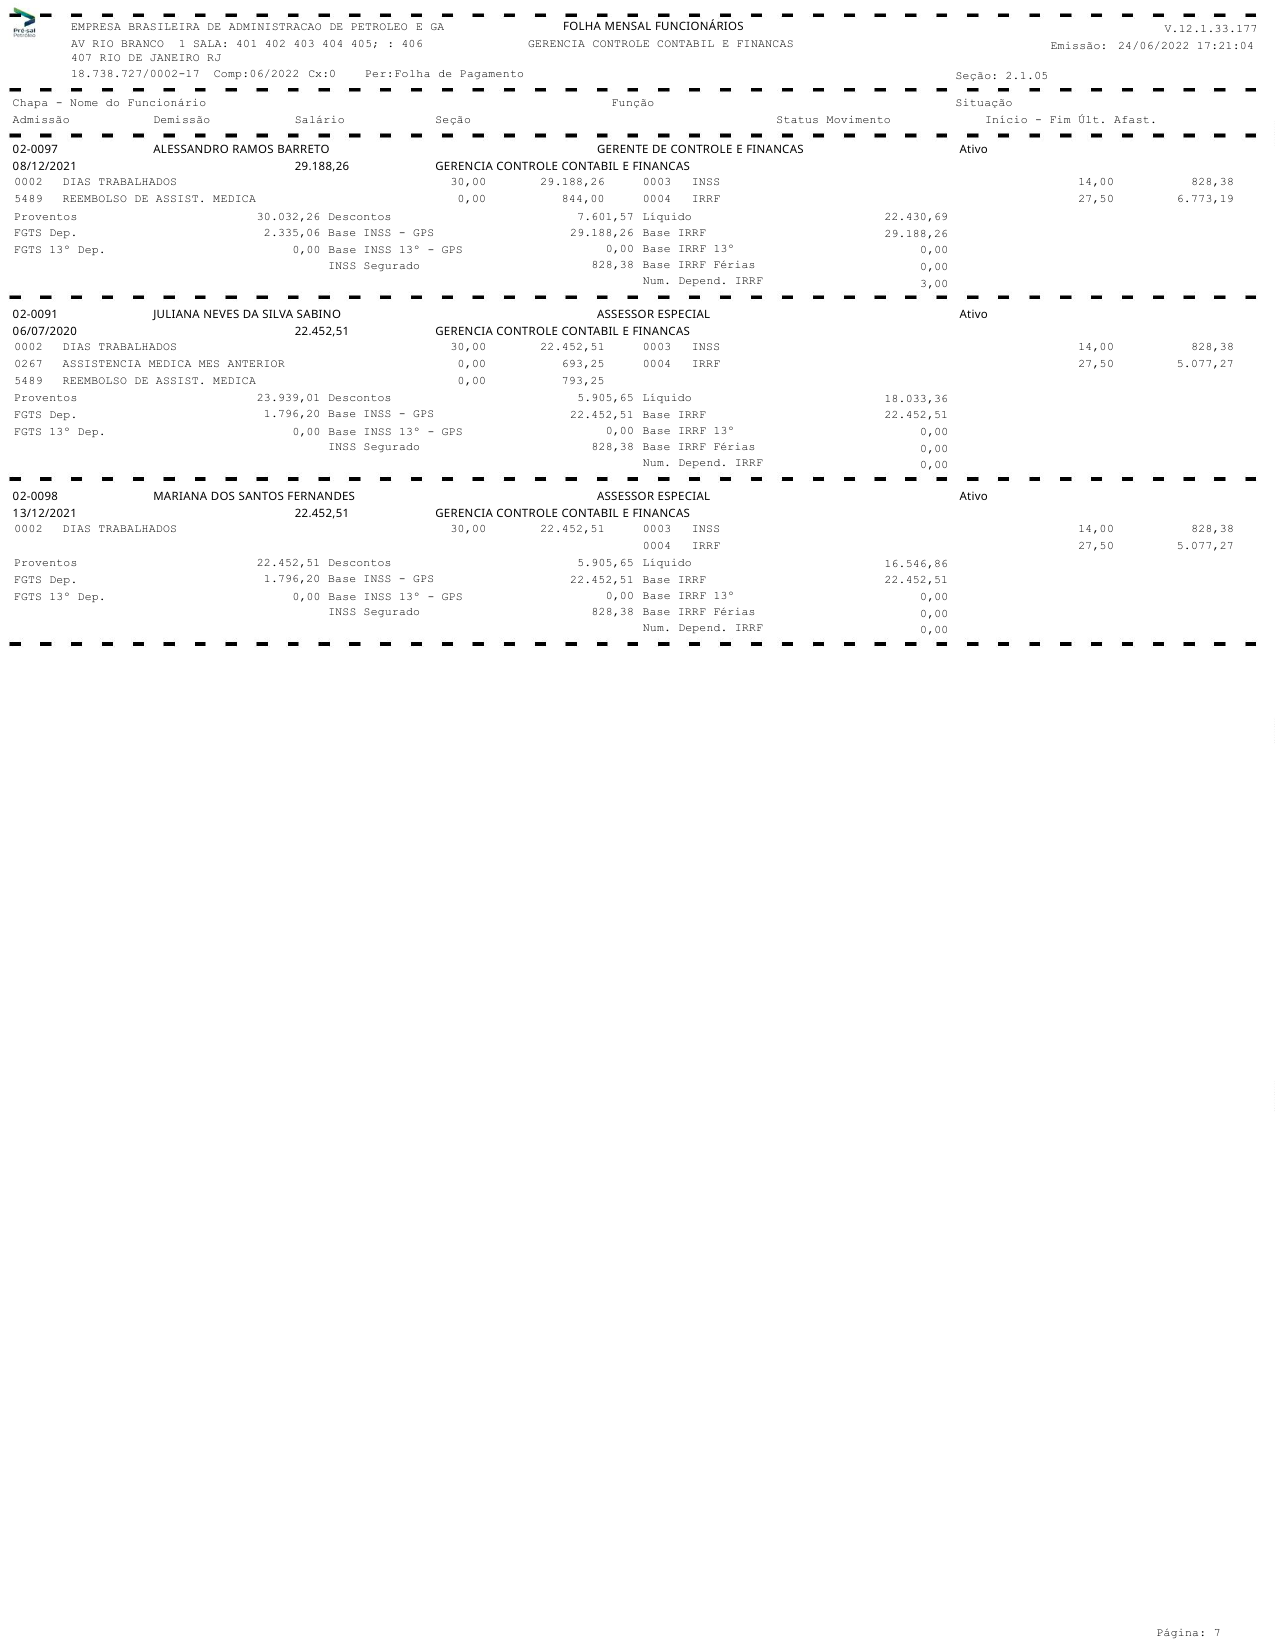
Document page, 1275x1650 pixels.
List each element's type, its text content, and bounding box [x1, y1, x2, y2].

text 4 [71, 50, 78, 64]
text 30.032,26 Descontos [257, 209, 460, 223]
text 16.546,86 [884, 557, 966, 570]
text 0 [14, 522, 21, 535]
text 0,00 [920, 623, 966, 636]
text 0003 [643, 522, 692, 535]
text IRRF [692, 538, 738, 552]
text FGTS 13º Dep. [14, 424, 123, 438]
text 0,00 [920, 590, 966, 603]
text 0,00 [920, 441, 966, 455]
text Proventos [14, 556, 95, 569]
text 0,00 [457, 373, 503, 387]
text 0 [12, 160, 20, 173]
text 0 [12, 325, 20, 338]
text 07 RIO DE JANEIRO RJ [78, 50, 243, 64]
text 30,00 [450, 175, 503, 188]
text 844,00 [562, 192, 622, 205]
text Seção [435, 112, 548, 126]
text DIAS TRABALHADOS [62, 522, 195, 535]
text 1 [71, 67, 78, 81]
text INSS Segurado [328, 258, 488, 272]
text 27,50 [1078, 357, 1131, 370]
text 002 [21, 175, 60, 188]
text 5.905,65 Líquido [577, 556, 710, 569]
text 14,00 [1078, 175, 1131, 188]
text ALESSANDRO RAMOS BARRETO [153, 143, 351, 157]
text 29.188,26 [294, 160, 376, 173]
text 0004 [643, 192, 688, 205]
text 22.452,51 [884, 408, 966, 422]
text Situação [955, 96, 1066, 109]
text DIAS TRABALHADOS [62, 340, 195, 353]
text 002 [21, 340, 60, 353]
text 828,38 Base IRRF Férias [591, 258, 789, 271]
text 1.796,20 Base INSS - GPS [264, 572, 460, 585]
text 14,00 [1078, 340, 1131, 353]
text INSS Segurado [328, 440, 488, 453]
text ASSESSOR ESPECIAL [597, 308, 737, 322]
text Ativo [959, 490, 1012, 503]
text FGTS 13º Dep. [14, 589, 123, 603]
text Proventos [14, 209, 95, 223]
text 5.077,27 [1177, 357, 1251, 370]
text 0,00 [920, 243, 966, 256]
text 5.905,65 Líquido [577, 391, 710, 404]
text 0,00 [920, 606, 966, 620]
text Seção: 2.1.05 [955, 68, 1066, 82]
text AV RIO BRANCO 1 SALA: 401 402 403 404 405; : 406 [71, 37, 469, 50]
text 0,00 [920, 425, 966, 438]
text INSS [692, 340, 738, 353]
text FGTS Dep. [14, 573, 95, 586]
text 22.452,51 Descontos [257, 556, 460, 569]
text Status Movimento [776, 113, 908, 126]
text 22.452,51 [294, 325, 387, 338]
text 0,00 Base IRRF 13º [606, 588, 789, 602]
text 2.335,06 Base INSS - GPS [264, 225, 460, 239]
text INSS [692, 175, 738, 188]
text FOLHA MENSAL FUNCIONÁRIOS [563, 20, 767, 33]
text Num. Depend. IRRF [643, 274, 789, 287]
text JULIANA NEVES DA SILVA SABINO [153, 308, 387, 322]
text 828,38 [1191, 340, 1251, 353]
text MARIANA DOS SANTOS FERNANDES [153, 490, 379, 503]
text 3/12/2021 [20, 507, 102, 520]
text 0 [12, 490, 20, 503]
text 14,00 [1078, 522, 1131, 535]
text 828,38 [1191, 522, 1251, 535]
text GERENCIA CONTROLE CONTABIL E FINANCAS [435, 507, 726, 520]
text 0 [14, 175, 21, 188]
text 267 [21, 357, 60, 370]
text Admissão Demissão [12, 113, 236, 126]
text Num. Depend. IRRF [643, 620, 789, 634]
text INSS Segurado [328, 605, 488, 618]
text 0 [643, 538, 667, 552]
text IRRF [692, 357, 738, 370]
text 1 [12, 507, 20, 520]
text ASSESSOR ESPECIAL [597, 490, 737, 503]
text 0 [14, 357, 21, 370]
text 30,00 [450, 340, 503, 353]
text 0,00 [457, 357, 503, 370]
text 6/07/2020 [20, 325, 102, 338]
text GERENCIA CONTROLE CONTABIL E FINANCAS [528, 37, 819, 50]
text 5.077,27 [1177, 538, 1251, 552]
text 0,00 Base INSS 13º - GPS [292, 589, 488, 603]
text 7.601,57 Líquido [577, 209, 710, 223]
text 004 [667, 538, 692, 552]
text 22.452,51 [540, 522, 622, 535]
text REEMBOLSO DE ASSIST. MEDICA [62, 373, 310, 387]
text EMPRESA BRASILEIRA DE ADMINISTRACAO DE PETROLEO E GA [71, 20, 469, 33]
text DIAS TRABALHADOS [62, 175, 282, 188]
text 489 [21, 373, 60, 387]
text GERENCIA CONTROLE CONTABIL E FINANCAS [435, 325, 726, 338]
text Chapa - Nome do Funcionário [12, 96, 236, 109]
text 0 [14, 340, 21, 353]
text 5 [14, 192, 21, 205]
text 27,50 [1078, 192, 1131, 205]
text 0,00 Base INSS 13º - GPS [292, 424, 488, 438]
text REEMBOLSO DE ASSIST. MEDICA [62, 192, 282, 205]
text Salário [294, 113, 362, 126]
text 828,38 Base IRRF Férias [591, 439, 789, 453]
text Proventos [14, 391, 95, 404]
text Página: 7 [1156, 1626, 1237, 1639]
text 0 [12, 143, 20, 157]
text FGTS Dep. [14, 408, 95, 421]
text 0003 [643, 175, 688, 188]
text 27,50 [1078, 538, 1131, 552]
text Emissão: [1050, 38, 1118, 52]
text GERENTE DE CONTROLE E FINANCAS [597, 143, 837, 157]
text 30,00 [450, 522, 503, 535]
text 22.452,51 Base IRRF [570, 408, 789, 421]
text 828,38 [1191, 175, 1251, 188]
text 0,00 [457, 192, 503, 205]
text 2-0091 [20, 308, 80, 322]
text Função [611, 96, 672, 109]
text 8/12/2021 [20, 160, 102, 173]
text 0,00 Base INSS 13º - GPS [292, 242, 488, 256]
text Ativo [959, 143, 1012, 157]
text 22.452,51 [540, 340, 622, 353]
text ASSISTENCIA MEDICA MES ANTERIOR [62, 357, 310, 370]
text 3,00 [920, 276, 966, 290]
text 0,00 Base IRRF 13º [606, 242, 789, 255]
text 489 [21, 192, 60, 205]
text 693,25 [562, 357, 622, 370]
text 29.188,26 Base IRRF [570, 226, 789, 239]
text 22.452,51 [294, 507, 376, 520]
text 0004 [643, 357, 688, 370]
text 2-0098 [20, 490, 80, 503]
text 0 [12, 308, 20, 322]
text 2-0097 [20, 143, 80, 157]
text INSS [692, 522, 738, 535]
text Início - Fim Últ. Afast. [985, 113, 1182, 126]
text 29.188,26 [540, 175, 622, 188]
text 24/06/2022 17:21:04 [1118, 38, 1275, 52]
text FGTS 13º Dep. [14, 242, 123, 256]
text 8.738.727/0002-17 Comp:06/2022 Cx:0 [78, 67, 361, 81]
text 23.939,01 Descontos [257, 391, 460, 404]
text 0,00 [920, 458, 966, 471]
text 18.033,36 [884, 392, 966, 405]
text Num. Depend. IRRF [643, 455, 789, 469]
text 0,00 [920, 260, 966, 273]
text 5 [14, 373, 21, 387]
text 29.188,26 [884, 226, 966, 240]
text 1.796,20 Base INSS - GPS [264, 407, 460, 420]
text 0,00 Base IRRF 13º [606, 423, 789, 437]
text 793,25 [562, 373, 622, 387]
text 22.452,51 [884, 573, 966, 587]
text 6.773,19 [1177, 192, 1251, 205]
text Per:Folha de Pagamento [364, 67, 548, 81]
picture [0, 0, 1275, 1650]
text 828,38 Base IRRF Férias [591, 604, 789, 618]
text 22.430,69 [884, 210, 966, 223]
text FGTS Dep. [14, 226, 95, 239]
text GERENCIA CONTROLE CONTABIL E FINANCAS [435, 160, 837, 173]
text 002 [21, 522, 60, 535]
text V.12.1.33.177 [1164, 22, 1275, 35]
text Ativo [959, 308, 1012, 322]
text 0003 [643, 340, 688, 353]
text 22.452,51 Base IRRF [570, 573, 789, 586]
text IRRF [692, 192, 738, 205]
